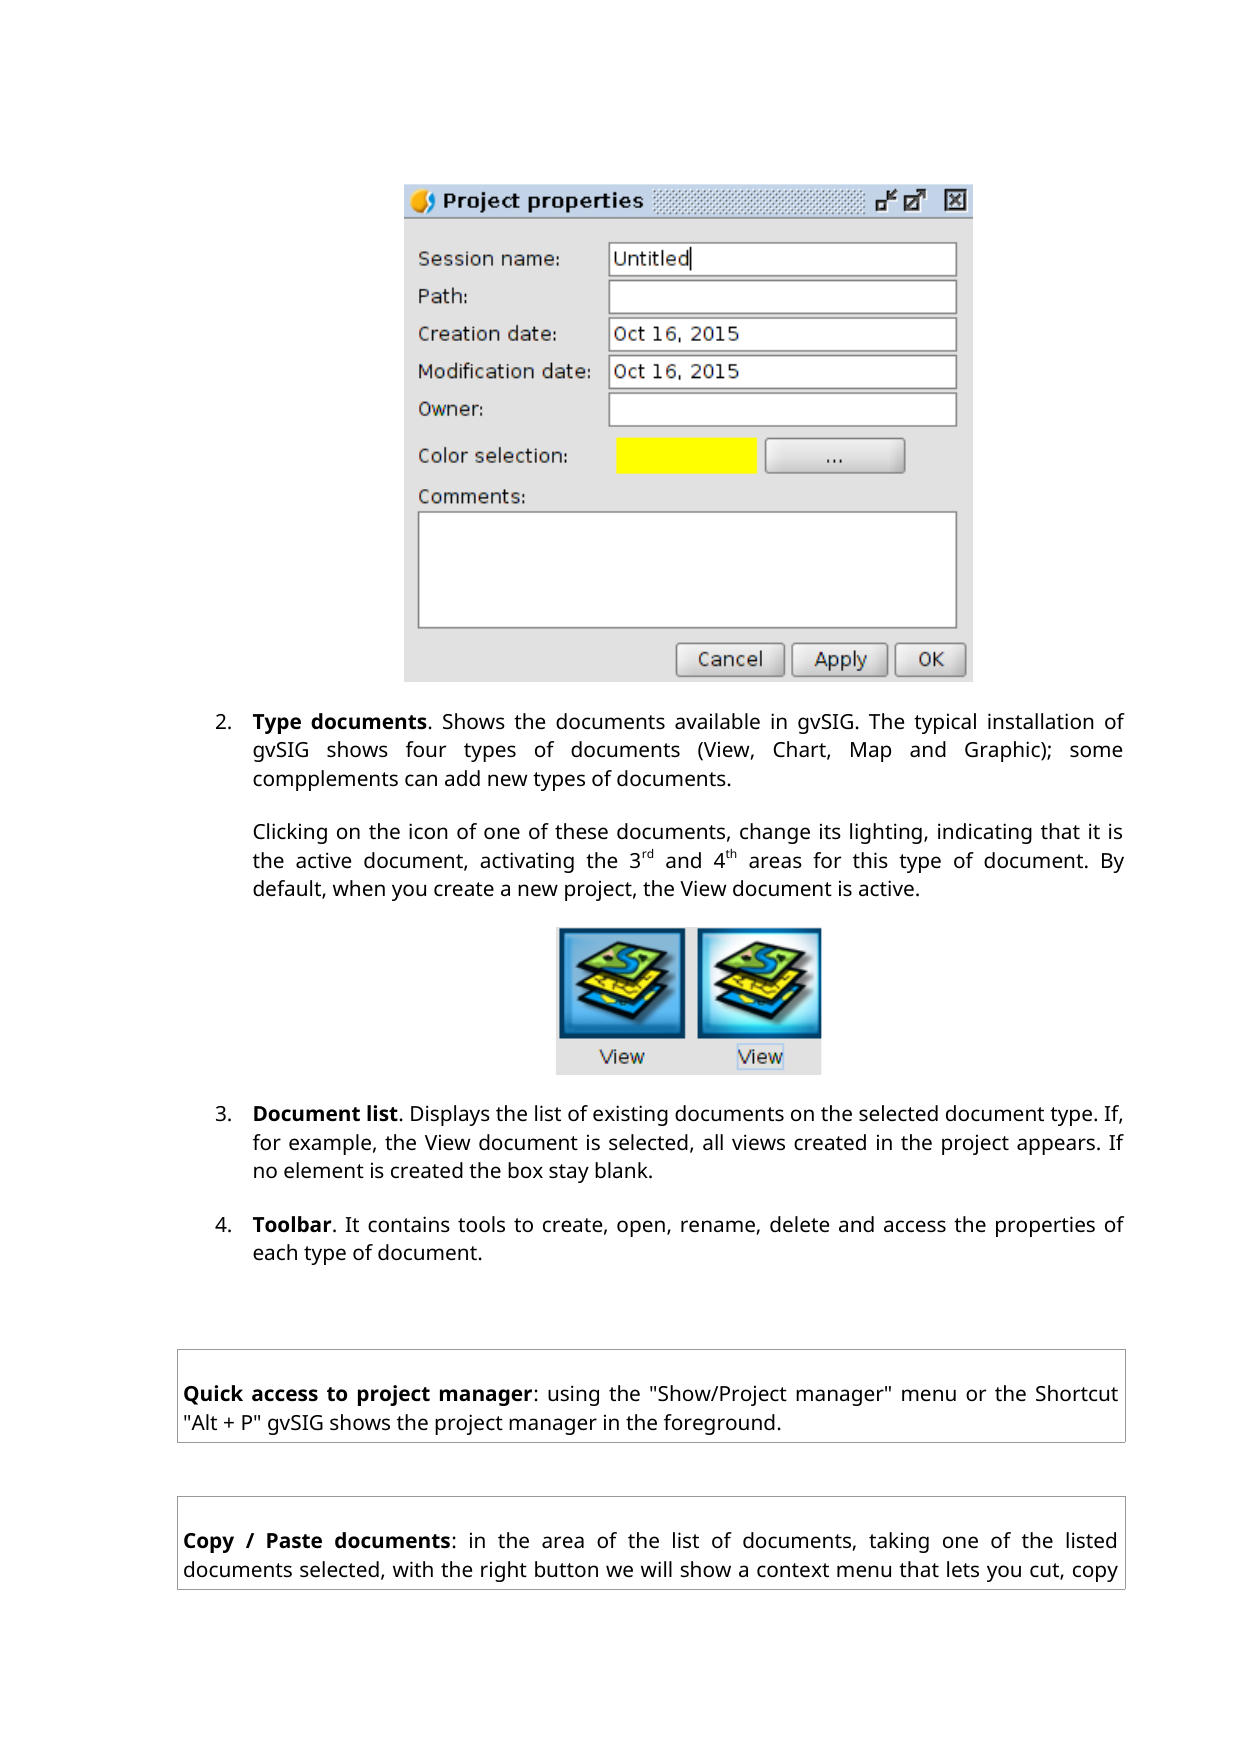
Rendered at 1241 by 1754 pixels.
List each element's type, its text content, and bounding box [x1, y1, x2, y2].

table_header Copy / Paste documents: in the area of the list of documents, taking one of the listed documents selected, with the right button we will show a context menu that lets you cut, copy [178, 1497, 1125, 1589]
picture [555, 927, 822, 1075]
table_header Quick access to project manager: using the "Show/Project manager" menu or the Shortcut "Alt + P" gvSIG shows the project manager in the foreground. [178, 1350, 1125, 1442]
picture [404, 183, 973, 682]
list Type documents. Shows the documents available in gvSIG. The typical installation of gvSIG shows four types of documents (View, Chart, Map and Graphic); some compplements can add new types of documents. [215, 707, 1125, 792]
list Clicking on the icon of one of these documents, change its lighting, indicating that it is the active document, activating the 3rd and 4th areas for this type of document. By default, when you create a new project, the View document is active. [215, 817, 1125, 903]
list Document list. Displays the list of existing documents on the selected document type. If, for example, the View document is selected, all views created in the project appears. If no element is created the box stay blank. [215, 1099, 1125, 1185]
list Toolbar. It contains tools to create, open, rename, delete and access the properties of each type of document. [215, 1210, 1125, 1267]
